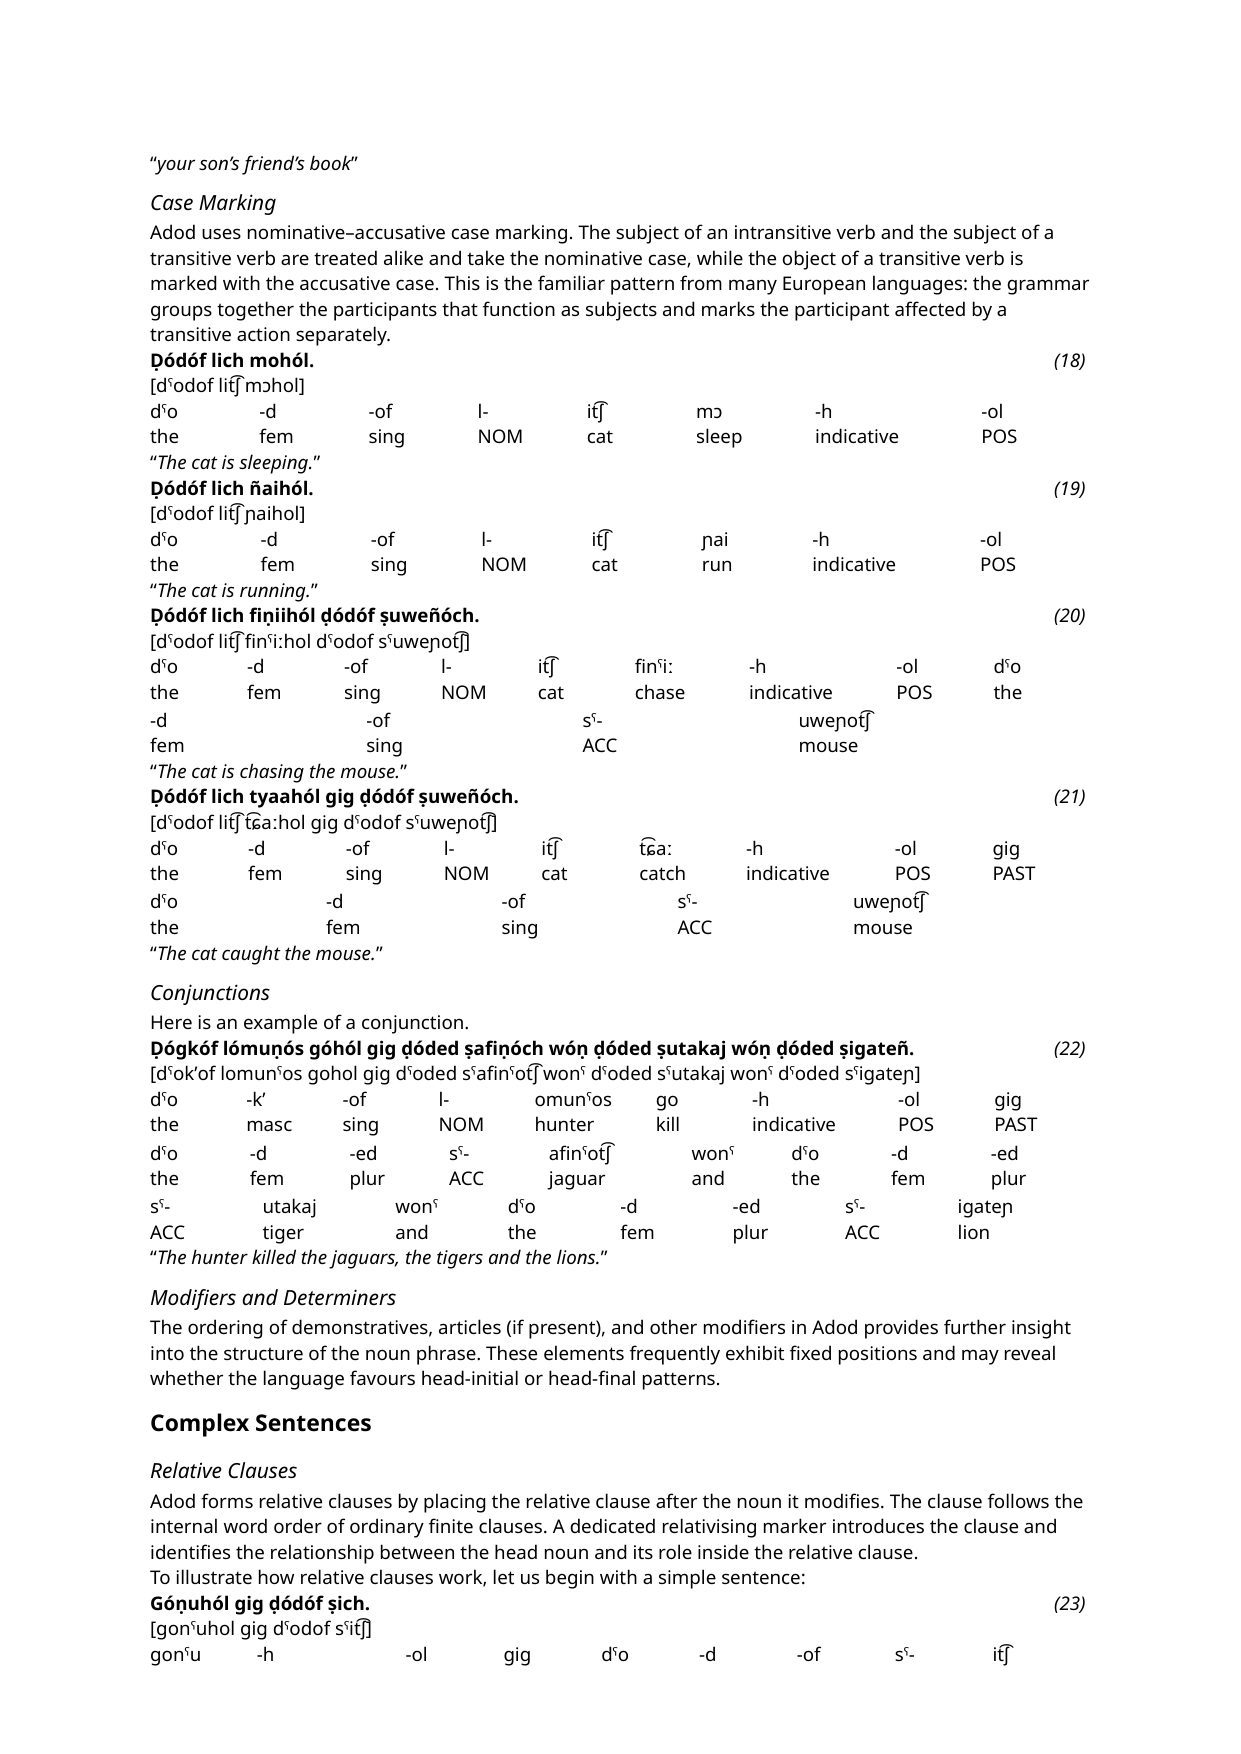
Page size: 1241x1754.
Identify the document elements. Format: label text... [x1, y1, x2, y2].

text Ḍódóf lich mohól. (18) [150, 347, 1090, 373]
table_header -h [746, 835, 894, 860]
table_header -of [342, 1086, 438, 1111]
table_header it͡ʃ [591, 526, 702, 551]
table_cell ACC [677, 914, 853, 940]
subtitle Case Marking [150, 188, 1090, 216]
text “your son’s friend’s book” [150, 150, 1090, 176]
table_header t͡ɕaː [639, 835, 746, 860]
text Ḍódóf lich ñaihól. (19) [150, 475, 1090, 500]
table_header sˤ- [895, 1641, 992, 1667]
table_header sˤ- [449, 1140, 549, 1165]
text Here is an example of a conjunction. [150, 1009, 1090, 1035]
text Adod uses nominative–accusative case marking. The subject of an intransitive verb and the subject of a transitive verb are treated alike and take the nominative case, while the object of a transitive verb is marked with the accusative case. This is the familiar pattern from many European languages: the grammar groups together the participants that function as subjects and marks the participant affected by a transitive action separately. [150, 219, 1090, 347]
table_header wonˤ [395, 1194, 508, 1219]
table_cell ACC [150, 1219, 262, 1245]
table_cell fem [247, 679, 344, 704]
table_header ɡiɡ [994, 1086, 1090, 1111]
table_cell hunter [534, 1111, 656, 1137]
table_header dˤo [150, 835, 248, 860]
table_cell cat [587, 424, 696, 449]
subtitle Conjunctions [150, 978, 1090, 1006]
table_cell indicative [749, 679, 896, 704]
text [dˤodof lit͡ʃ mɔhol] [150, 373, 1090, 398]
table_cell the [150, 1165, 249, 1191]
table_cell sing [346, 860, 443, 886]
table_header dˤo [150, 889, 326, 914]
table_header -of [366, 707, 582, 733]
table_header it͡ʃ [538, 654, 634, 679]
table_cell fem [248, 860, 346, 886]
table_cell fem [891, 1165, 991, 1191]
table_header -d [250, 1140, 349, 1165]
table_cell kill [656, 1111, 752, 1137]
table_cell mouse [798, 733, 1090, 758]
table_cell the [791, 1165, 891, 1191]
table_header uweɲot͡ʃ [853, 889, 1090, 914]
table_cell NOM [441, 679, 538, 704]
table_header -ol [896, 654, 993, 679]
table_header -d [260, 526, 371, 551]
table_header ɲai [702, 526, 812, 551]
table_cell NOM [478, 424, 587, 449]
table_cell the [150, 551, 260, 577]
text Góṇuhól gig ḍódóf ṣich. (23) [150, 1590, 1090, 1616]
table_cell sleep [696, 424, 815, 449]
table_header it͡ʃ [992, 1641, 1090, 1667]
table_cell the [993, 679, 1090, 704]
table_header dˤo [150, 1140, 249, 1165]
text The ordering of demonstratives, articles (if present), and other modifiers in Adod provides further insight into the structure of the noun phrase. These elements frequently exhibit fixed positions and may reveal whether the language favours head-initial or head-final patterns. [150, 1314, 1090, 1391]
table_header iɡateɲ [958, 1194, 1090, 1219]
text [ɡonˤuhol ɡiɡ dˤodof sˤit͡ʃ] [150, 1616, 1090, 1641]
text Adod forms relative clauses by placing the relative clause after the noun it modifies. The clause follows the internal word order of ordinary finite clauses. A dedicated relativising marker introduces the clause and identifies the relationship between the head noun and its role inside the relative clause. [150, 1488, 1090, 1564]
table_header -d [259, 398, 368, 424]
table_header -ed [733, 1194, 845, 1219]
table_header sˤ- [845, 1194, 957, 1219]
table_cell plur [349, 1165, 449, 1191]
table_header omunˤos [534, 1086, 656, 1111]
table_cell jaguar [549, 1165, 691, 1191]
table_header l- [481, 526, 591, 551]
table_cell the [150, 1111, 246, 1137]
table_header l- [478, 398, 587, 424]
table_header it͡ʃ [541, 835, 639, 860]
text Ḍódóf lich fiṇiihól ḍódóf ṣuweñóch. (20) [150, 602, 1090, 628]
text “The cat is running.” [150, 577, 1090, 602]
table_cell POS [895, 860, 992, 886]
table_cell indicative [752, 1111, 898, 1137]
table_header -h [749, 654, 896, 679]
table_header l- [444, 835, 541, 860]
subtitle Modifiers and Determiners [150, 1283, 1090, 1311]
table_cell chase [635, 679, 749, 704]
table_header dˤo [150, 398, 259, 424]
table_cell sing [501, 914, 677, 940]
table_cell PAST [994, 1111, 1090, 1137]
table_header -ol [980, 526, 1090, 551]
text Ḍógkóf lómuṇós góhól gig ḍóded ṣafiṇóch wóṇ ḍóded ṣutakaj wóṇ ḍóded ṣigateñ. (22) [150, 1035, 1090, 1060]
table_cell fem [250, 1165, 349, 1191]
table_header -ed [349, 1140, 449, 1165]
table_header -d [326, 889, 501, 914]
table_cell POS [898, 1111, 994, 1137]
table_cell and [395, 1219, 508, 1245]
table_header dˤo [791, 1140, 891, 1165]
table_cell the [150, 424, 259, 449]
table_cell NOM [444, 860, 541, 886]
table_cell masc [246, 1111, 342, 1137]
table_cell POS [896, 679, 993, 704]
table_cell ACC [582, 733, 798, 758]
table_cell fem [260, 551, 371, 577]
table_header dˤo [601, 1641, 699, 1667]
table_header ɡiɡ [992, 835, 1090, 860]
table_header dˤo [508, 1194, 620, 1219]
table_header -h [815, 398, 981, 424]
table_header utakaj [263, 1194, 395, 1219]
text Ḍódóf lich tyaahól gig ḍódóf ṣuweñóch. (21) [150, 784, 1090, 809]
subtitle Complex Sentences [150, 1406, 1090, 1438]
table_cell POS [980, 551, 1090, 577]
table_cell tiger [263, 1219, 395, 1245]
table_cell cat [541, 860, 639, 886]
text [dˤodof lit͡ʃ t͡ɕaːhol ɡiɡ dˤodof sˤuweɲot͡ʃ] [150, 809, 1090, 835]
table_cell ACC [449, 1165, 549, 1191]
table_header -ol [405, 1641, 503, 1667]
subtitle Relative Clauses [150, 1456, 1090, 1485]
table_header ɡiɡ [503, 1641, 601, 1667]
table_header -of [368, 398, 477, 424]
table_cell sing [371, 551, 481, 577]
table_header -of [371, 526, 481, 551]
table_cell the [150, 860, 248, 886]
table_cell run [702, 551, 812, 577]
table_header ɡo [656, 1086, 752, 1111]
table_header -d [620, 1194, 732, 1219]
text To illustrate how relative clauses work, let us begin with a simple sentence: [150, 1564, 1090, 1590]
text “The hunter killed the jaguars, the tigers and the lions.” [150, 1245, 1090, 1270]
table_cell fem [259, 424, 368, 449]
table_cell the [150, 914, 326, 940]
table_cell mouse [853, 914, 1090, 940]
table_cell sing [368, 424, 477, 449]
table_header it͡ʃ [587, 398, 696, 424]
table_header -h [752, 1086, 898, 1111]
table_cell catch [639, 860, 746, 886]
table_cell cat [591, 551, 702, 577]
table_cell indicative [812, 551, 980, 577]
table_header -of [344, 654, 441, 679]
table_header -d [891, 1140, 991, 1165]
table_header -ol [981, 398, 1090, 424]
table_cell and [691, 1165, 791, 1191]
text [dˤodof lit͡ʃ finˤiːhol dˤodof sˤuweɲot͡ʃ] [150, 628, 1090, 653]
table_cell POS [981, 424, 1090, 449]
table_cell lion [958, 1219, 1090, 1245]
table_header -ed [991, 1140, 1090, 1165]
table_header -d [699, 1641, 797, 1667]
table_cell NOM [481, 551, 591, 577]
table_cell fem [620, 1219, 732, 1245]
table_header -h [257, 1641, 405, 1667]
table_header -of [346, 835, 443, 860]
table_header -of [797, 1641, 894, 1667]
table_header dˤo [150, 526, 260, 551]
table_header -kʼ [246, 1086, 342, 1111]
table_cell plur [733, 1219, 845, 1245]
table_header ɡonˤu [150, 1641, 257, 1667]
table_cell plur [991, 1165, 1090, 1191]
table_header mɔ [696, 398, 815, 424]
table_cell fem [150, 733, 366, 758]
table_header wonˤ [691, 1140, 791, 1165]
table_header dˤo [150, 654, 247, 679]
table_header sˤ- [677, 889, 853, 914]
table_cell sing [366, 733, 582, 758]
table_header dˤo [993, 654, 1090, 679]
table_cell ACC [845, 1219, 957, 1245]
table_header sˤ- [150, 1194, 262, 1219]
table_header -ol [898, 1086, 994, 1111]
text “The cat caught the mouse.” [150, 940, 1090, 965]
table_cell NOM [438, 1111, 534, 1137]
text “The cat is sleeping.” [150, 449, 1090, 475]
table_header finˤiː [635, 654, 749, 679]
table_header -h [812, 526, 980, 551]
table_header -ol [895, 835, 992, 860]
table_cell the [508, 1219, 620, 1245]
table_cell cat [538, 679, 634, 704]
table_header -d [247, 654, 344, 679]
table_header -of [501, 889, 677, 914]
table_header afinˤot͡ʃ [549, 1140, 691, 1165]
text [dˤokʼof lomunˤos ɡohol ɡiɡ dˤoded sˤafinˤot͡ʃ wonˤ dˤoded sˤutakaj wonˤ dˤoded sˤiɡateɲ] [150, 1060, 1090, 1086]
table_header sˤ- [582, 707, 798, 733]
table_header uweɲot͡ʃ [798, 707, 1090, 733]
table_cell indicative [815, 424, 981, 449]
table_cell sing [344, 679, 441, 704]
table_header -d [150, 707, 366, 733]
table_cell PAST [992, 860, 1090, 886]
table_cell fem [326, 914, 501, 940]
table_cell sing [342, 1111, 438, 1137]
table_header dˤo [150, 1086, 246, 1111]
table_header l- [441, 654, 538, 679]
table_header -d [248, 835, 346, 860]
table_cell indicative [746, 860, 894, 886]
table_cell the [150, 679, 247, 704]
text [dˤodof lit͡ʃ ɲaihol] [150, 500, 1090, 526]
table_header l- [438, 1086, 534, 1111]
text “The cat is chasing the mouse.” [150, 758, 1090, 784]
